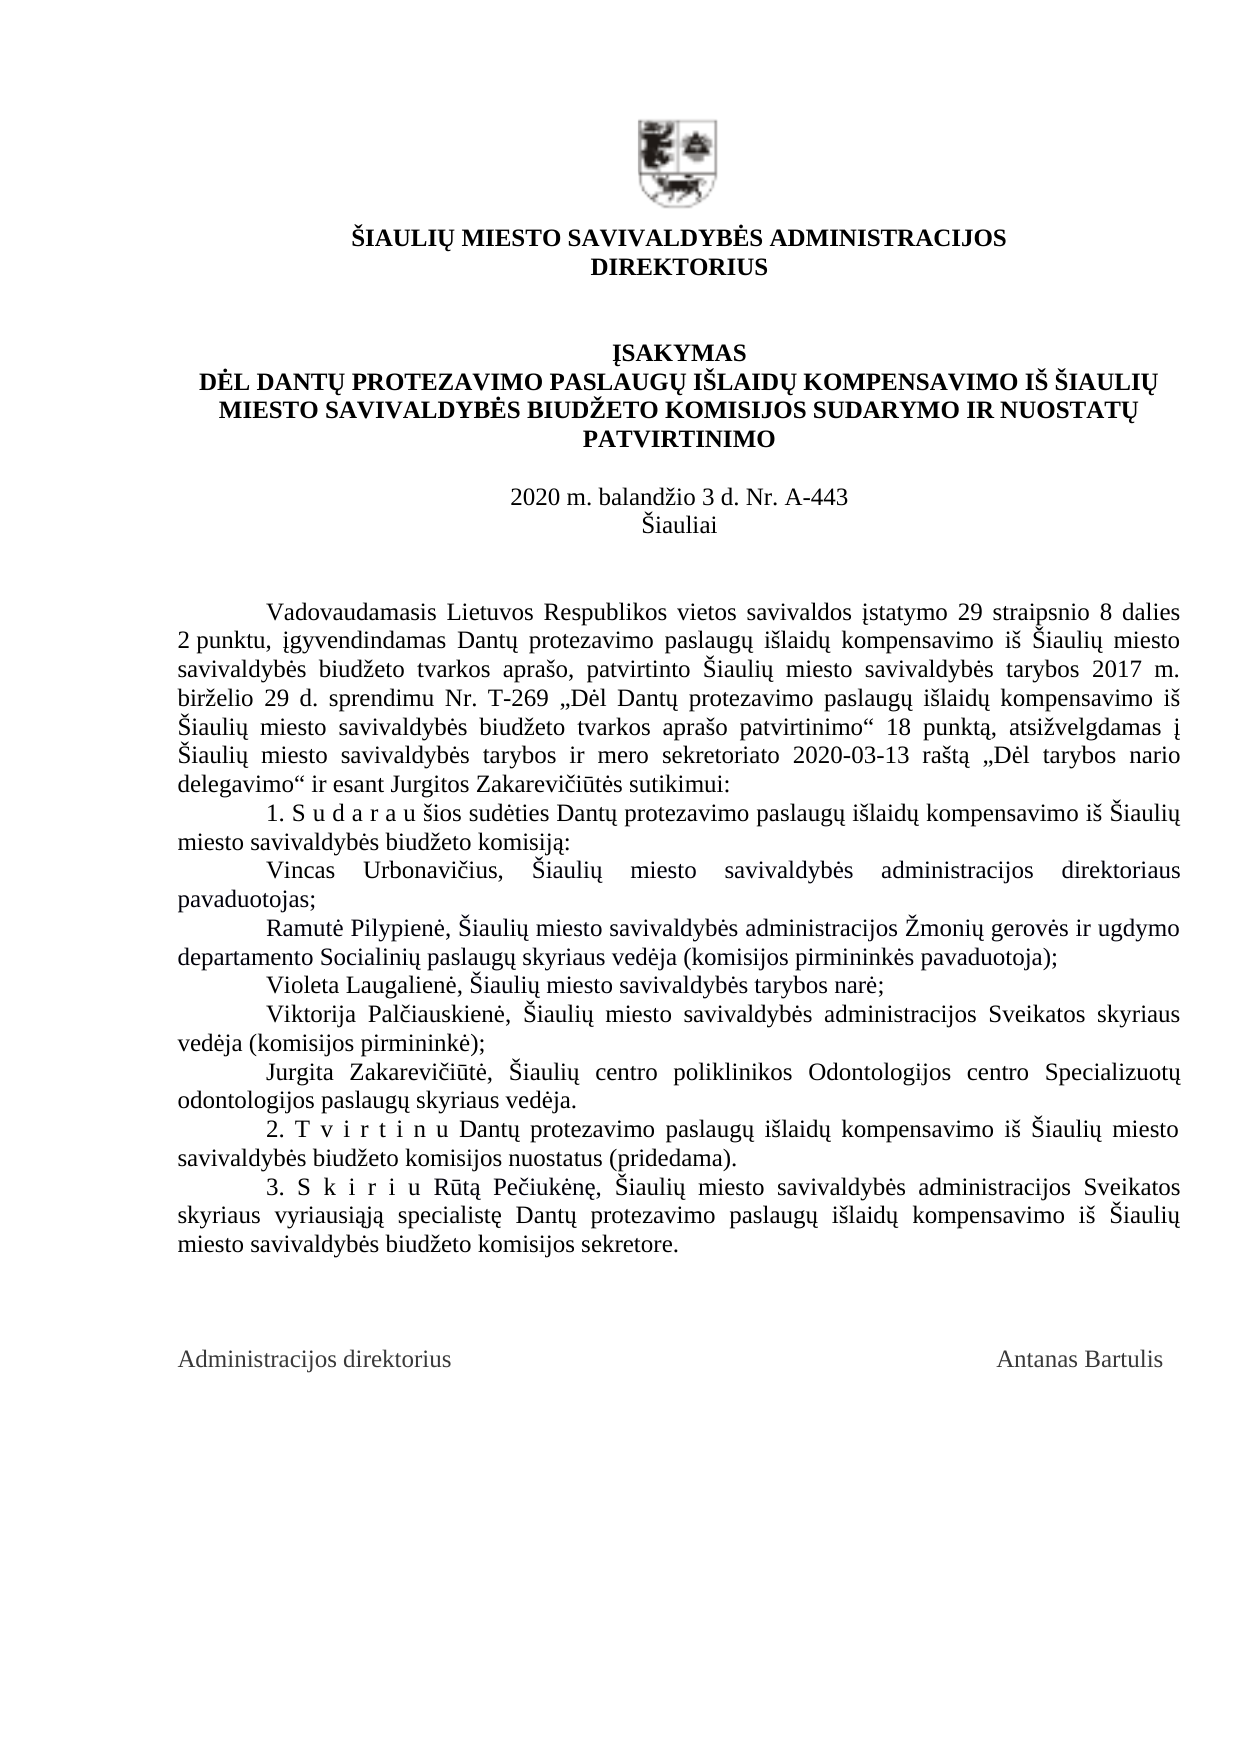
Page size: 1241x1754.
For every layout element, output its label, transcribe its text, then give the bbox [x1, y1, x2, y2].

text DIREKTORIUS [177, 252, 1181, 280]
text Jurgita Zakarevičiūtė, Šiaulių centro poliklinikos Odontologijos centro Specializuotų odontologijos paslaugų skyriaus vedėja. [177, 1057, 1181, 1114]
text Administracijos direktorius Antanas Bartulis [177, 1344, 1181, 1373]
text Viktorija Palčiauskienė, Šiaulių miesto savivaldybės administracijos Sveikatos skyriaus vedėja (komisijos pirmininkė); [177, 999, 1181, 1057]
text 3. S k i r i u Rūtą Pečiukėnę, Šiaulių miesto savivaldybės administracijos Sveikatos skyriaus vyriausiąją specialistę Dantų protezavimo paslaugų išlaidų kompensavimo iš Šiaulių miesto savivaldybės biudžeto komisijos sekretore. [177, 1172, 1181, 1258]
text ĮSAKYMAS [177, 338, 1181, 367]
text DĖL DANTŲ PROTEZAVIMO PASLAUGŲ IŠLAIDŲ KOMPENSAVIMO IŠ ŠIAULIŲ MIESTO SAVIVALDYBĖS BIUDŽETO KOMISIJOS SUDARYMO IR NUOSTATŲ PATVIRTINIMO [177, 367, 1181, 453]
text Ramutė Pilypienė, Šiaulių miesto savivaldybės administracijos Žmonių gerovės ir ugdymo departamento Socialinių paslaugų skyriaus vedėja (komisijos pirmininkės pavaduotoja); [177, 913, 1181, 970]
text Vincas Urbonavičius, Šiaulių miesto savivaldybės administracijos direktoriaus pavaduotojas; [177, 855, 1181, 913]
subtitle ŠIAULIŲ MIESTO SAVIVALDYBĖS ADMINISTRACIJOS [177, 223, 1181, 252]
text Šiauliai [177, 510, 1181, 539]
text 1. S u d a r a u šios sudėties Dantų protezavimo paslaugų išlaidų kompensavimo iš Šiaulių miesto savivaldybės biudžeto komisiją: [177, 798, 1181, 855]
text 2. T v i r t i n u Dantų protezavimo paslaugų išlaidų kompensavimo iš Šiaulių miesto savivaldybės biudžeto komisijos nuostatus (pridedama). [177, 1114, 1181, 1172]
text Vadovaudamasis Lietuvos Respublikos vietos savivaldos įstatymo 29 straipsnio 8 dalies 2 punktu, įgyvendindamas Dantų protezavimo paslaugų išlaidų kompensavimo iš Šiaulių miesto savivaldybės biudžeto tvarkos aprašo, patvirtinto Šiaulių miesto savivaldybės tarybos 2017 m. birželio 29 d. sprendimu Nr. T-269 „Dėl Dantų protezavimo paslaugų išlaidų kompensavimo iš Šiaulių miesto savivaldybės biudžeto tvarkos aprašo patvirtinimo“ 18 punktą, atsižvelgdamas į Šiaulių miesto savivaldybės tarybos ir mero sekretoriato 2020-03-13 raštą „Dėl tarybos nario delegavimo“ ir esant Jurgitos Zakarevičiūtės sutikimui: [177, 597, 1181, 798]
text 2020 m. balandžio 3 d. Nr. A-443 [177, 482, 1181, 510]
text Violeta Laugalienė, Šiaulių miesto savivaldybės tarybos narė; [177, 970, 1181, 999]
